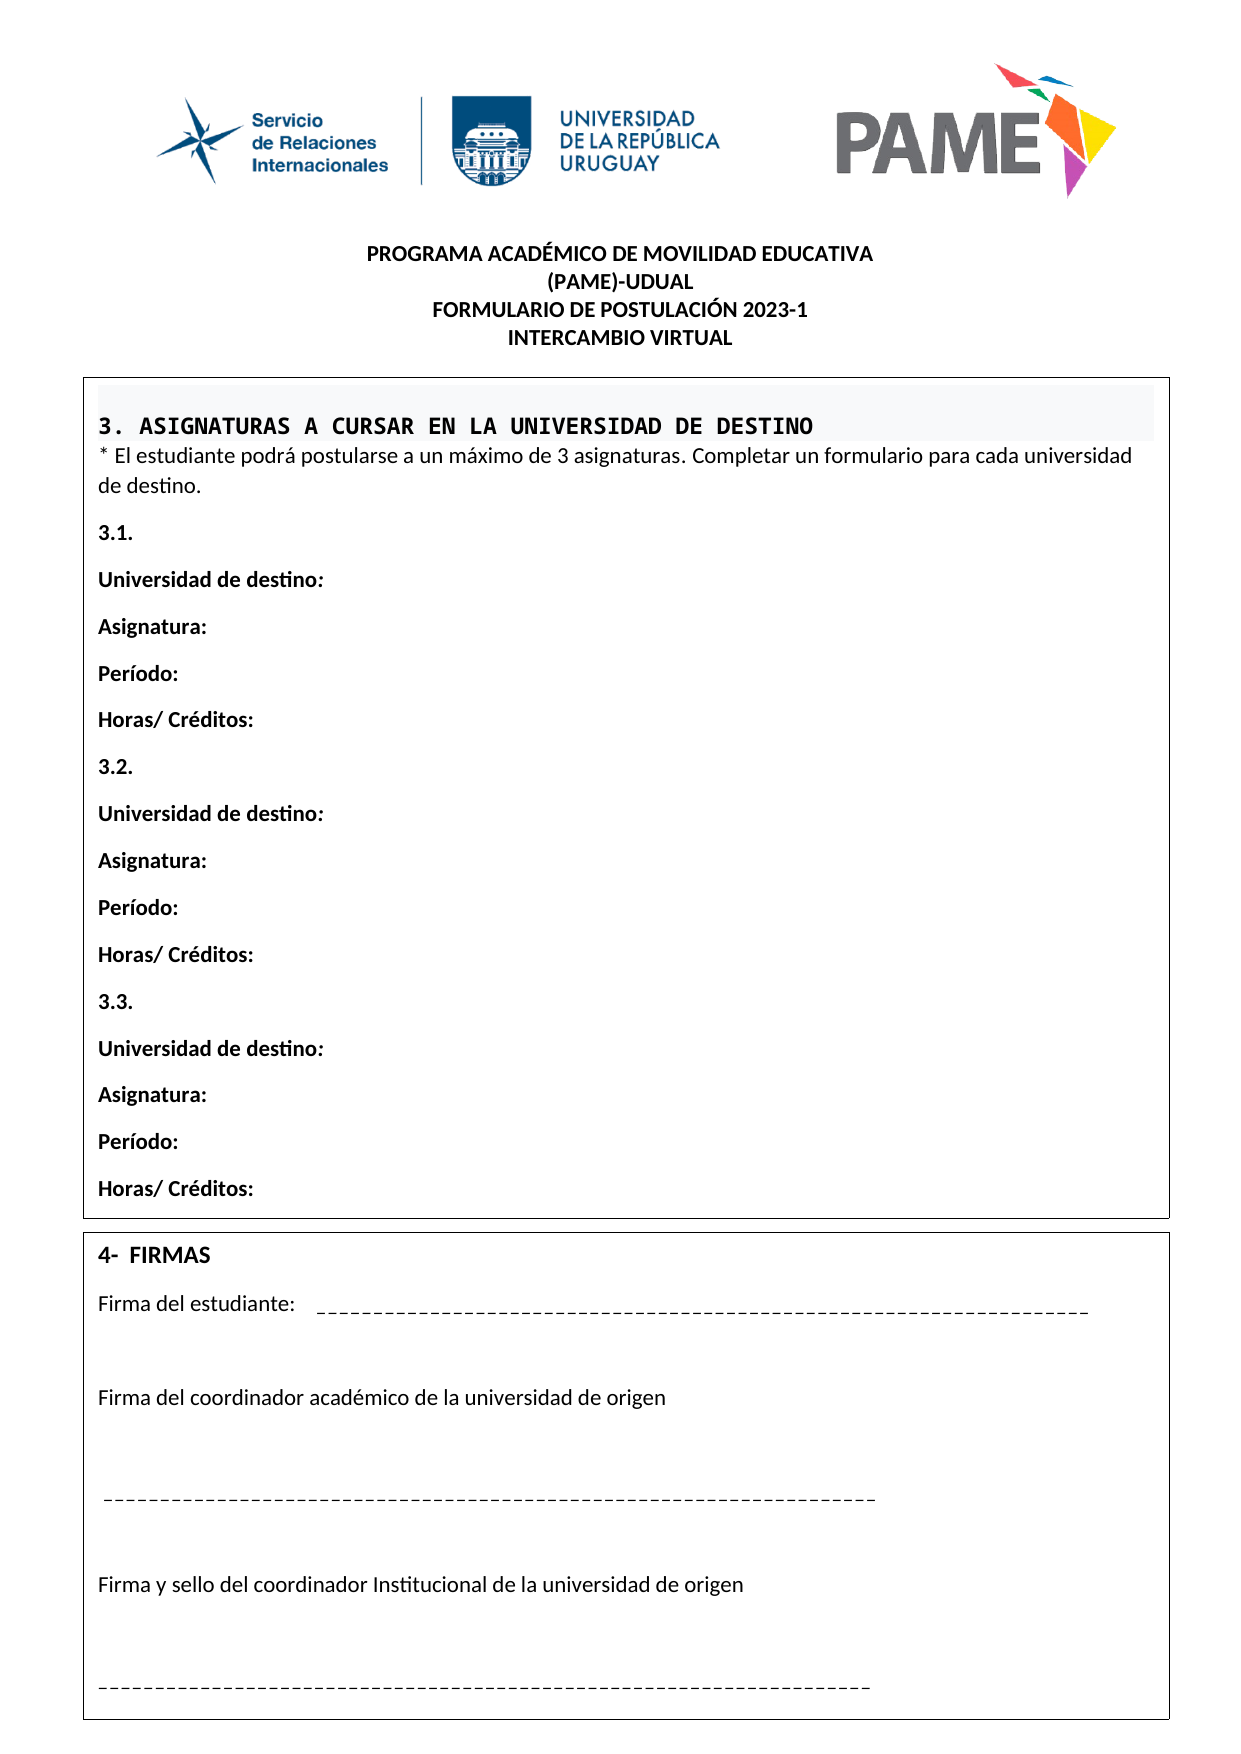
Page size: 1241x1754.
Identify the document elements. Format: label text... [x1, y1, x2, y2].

text Horas/ Créditos: [98, 940, 1154, 968]
text * El estudiante podrá postularse a un máximo de 3 asignaturas. Completar un formulario para cada universidad de destino. [98, 441, 1154, 499]
text Universidad de destino: [98, 799, 1154, 827]
text 3.1. [98, 518, 1154, 546]
text Horas/ Créditos: [98, 706, 1154, 733]
text Firma y sello del coordinador Institucional de la universidad de origen [98, 1570, 1154, 1598]
text ____________________________________________________________________ [98, 1664, 1154, 1692]
text ____________________________________________________________________ [98, 1476, 1154, 1504]
text Firma del coordinador académico de la universidad de origen [98, 1383, 1154, 1411]
text Universidad de destino: [98, 1034, 1154, 1062]
text Asignatura: [98, 846, 1154, 874]
picture [823, 41, 1124, 231]
text Universidad de destino: [98, 565, 1154, 593]
text Período: [98, 659, 1154, 687]
text 4- FIRMAS [98, 1239, 1154, 1270]
text Período: [98, 893, 1154, 921]
text Asignatura: [98, 612, 1154, 640]
text Firma del estudiante: ____________________________________________________________________ [98, 1289, 1154, 1317]
text Período: [98, 1127, 1154, 1155]
text 3. ASIGNATURAS A CURSAR EN LA UNIVERSIDAD DE DESTINO [98, 385, 1154, 441]
text 3.3. [98, 987, 1154, 1015]
picture [118, 64, 757, 217]
text Asignatura: [98, 1081, 1154, 1108]
text Horas/ Créditos: [98, 1174, 1154, 1202]
text 3.2. [98, 752, 1154, 780]
